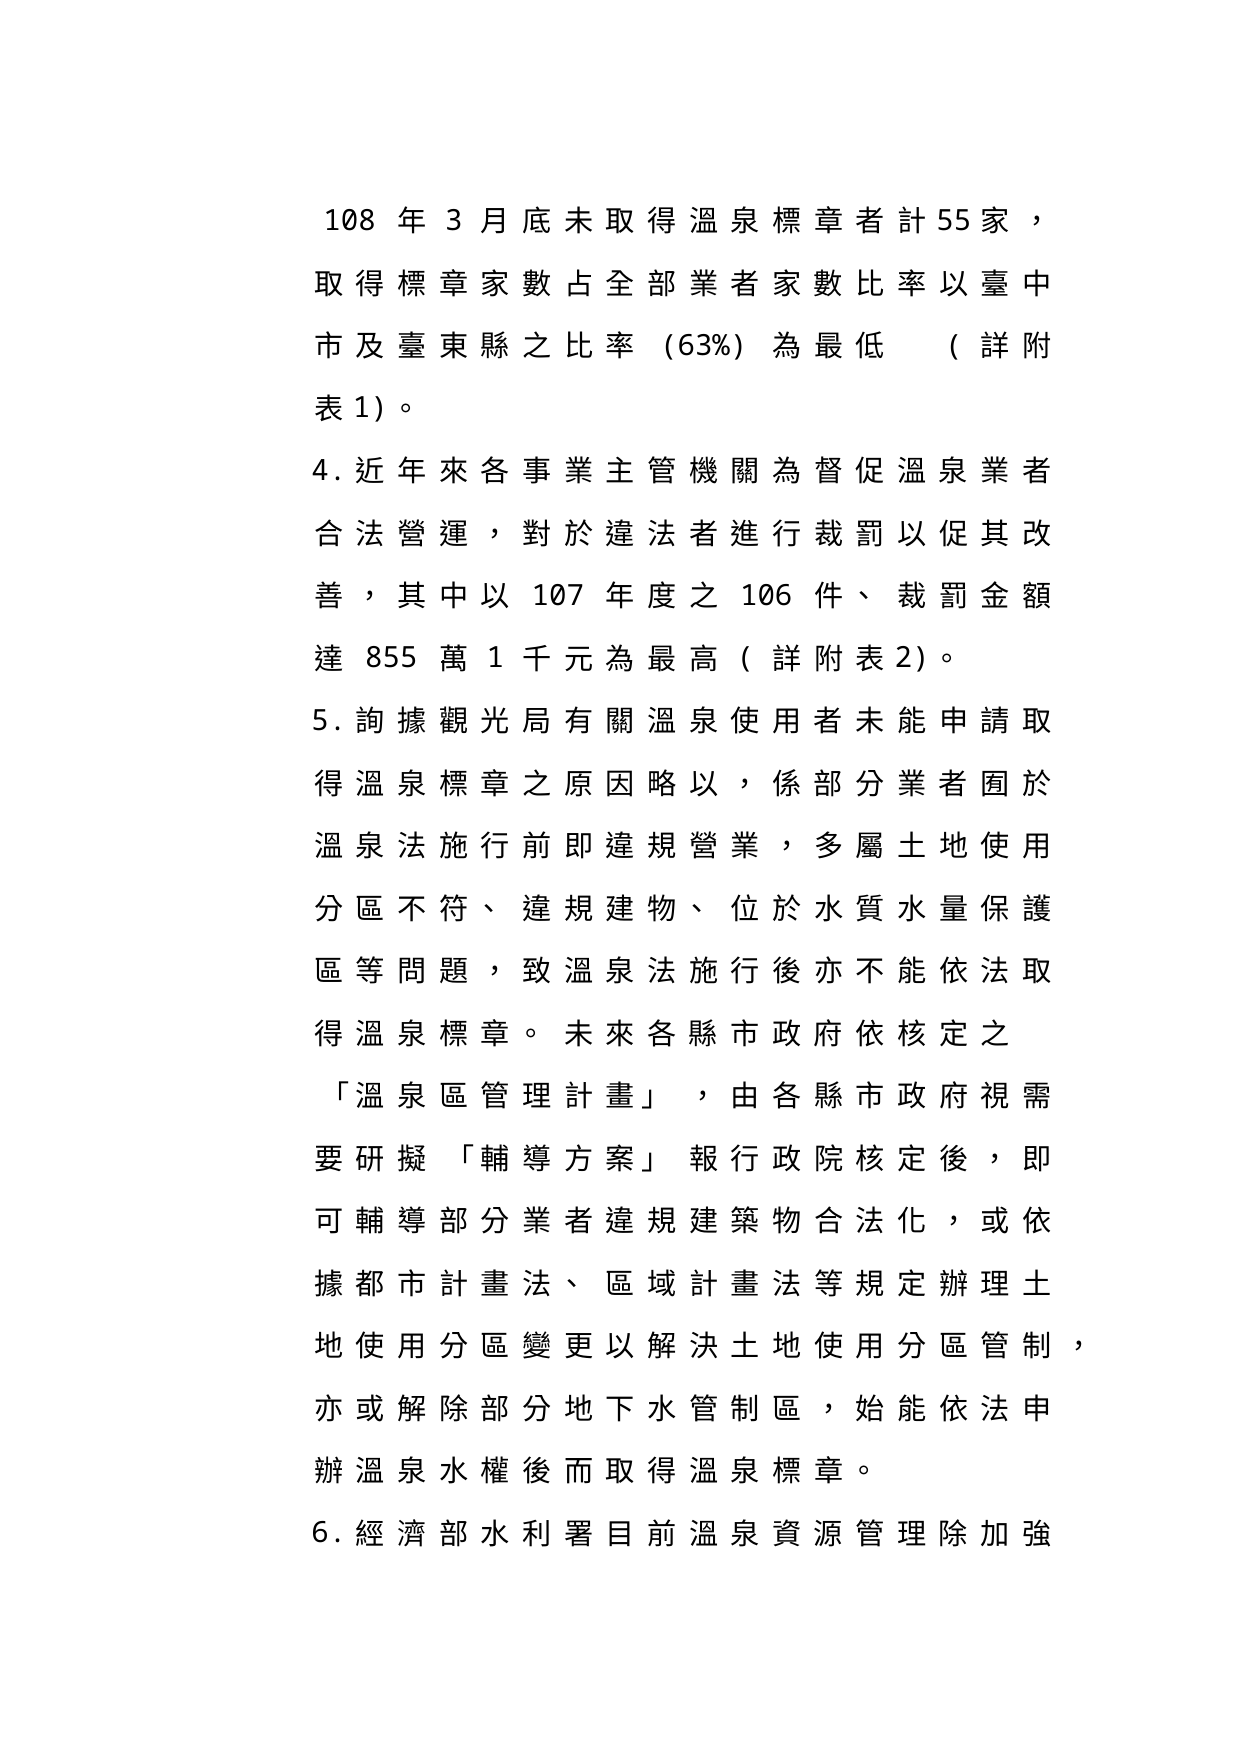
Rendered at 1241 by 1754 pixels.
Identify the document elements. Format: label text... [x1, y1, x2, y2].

text 4.近年來各事業主管機關為督促溫泉業者合法營運，對於違法者進行裁罰以促其改善，其中以107年度之106件、裁罰金額達855萬1千元為最高(詳附表2)。 [271, 427, 1058, 677]
text 6.經濟部水利署目前溫泉資源管理除加強 [271, 1490, 1058, 1552]
text 3.依據觀光局統計，108年3月底溫泉業者取得溫泉標章者有405家，占整體家數88%，較102年度比率45%，已具成效。108年3月底未取得溫泉標章者計55家，取得標章家數占全部業者家數比率以臺中市及臺東縣之比率(63%)為最低 (詳附表1)。 [271, 177, 1058, 427]
text 5.詢據觀光局有關溫泉使用者未能申請取得溫泉標章之原因略以，係部分業者囿於溫泉法施行前即違規營業，多屬土地使用分區不符、違規建物、位於水質水量保護區等問題，致溫泉法施行後亦不能依法取得溫泉標章。未來各縣市政府依核定之「溫泉區管理計畫」，由各縣市政府視需要研擬「輔導方案」報行政院核定後，即可輔導部分業者違規建築物合法化，或依據都市計畫法、區域計畫法等規定辦理土地使用分區變更以解決土地使用分區管制，亦或解除部分地下水管制區，始能依法申辦溫泉水權後而取得溫泉標章。 [271, 677, 1058, 1490]
